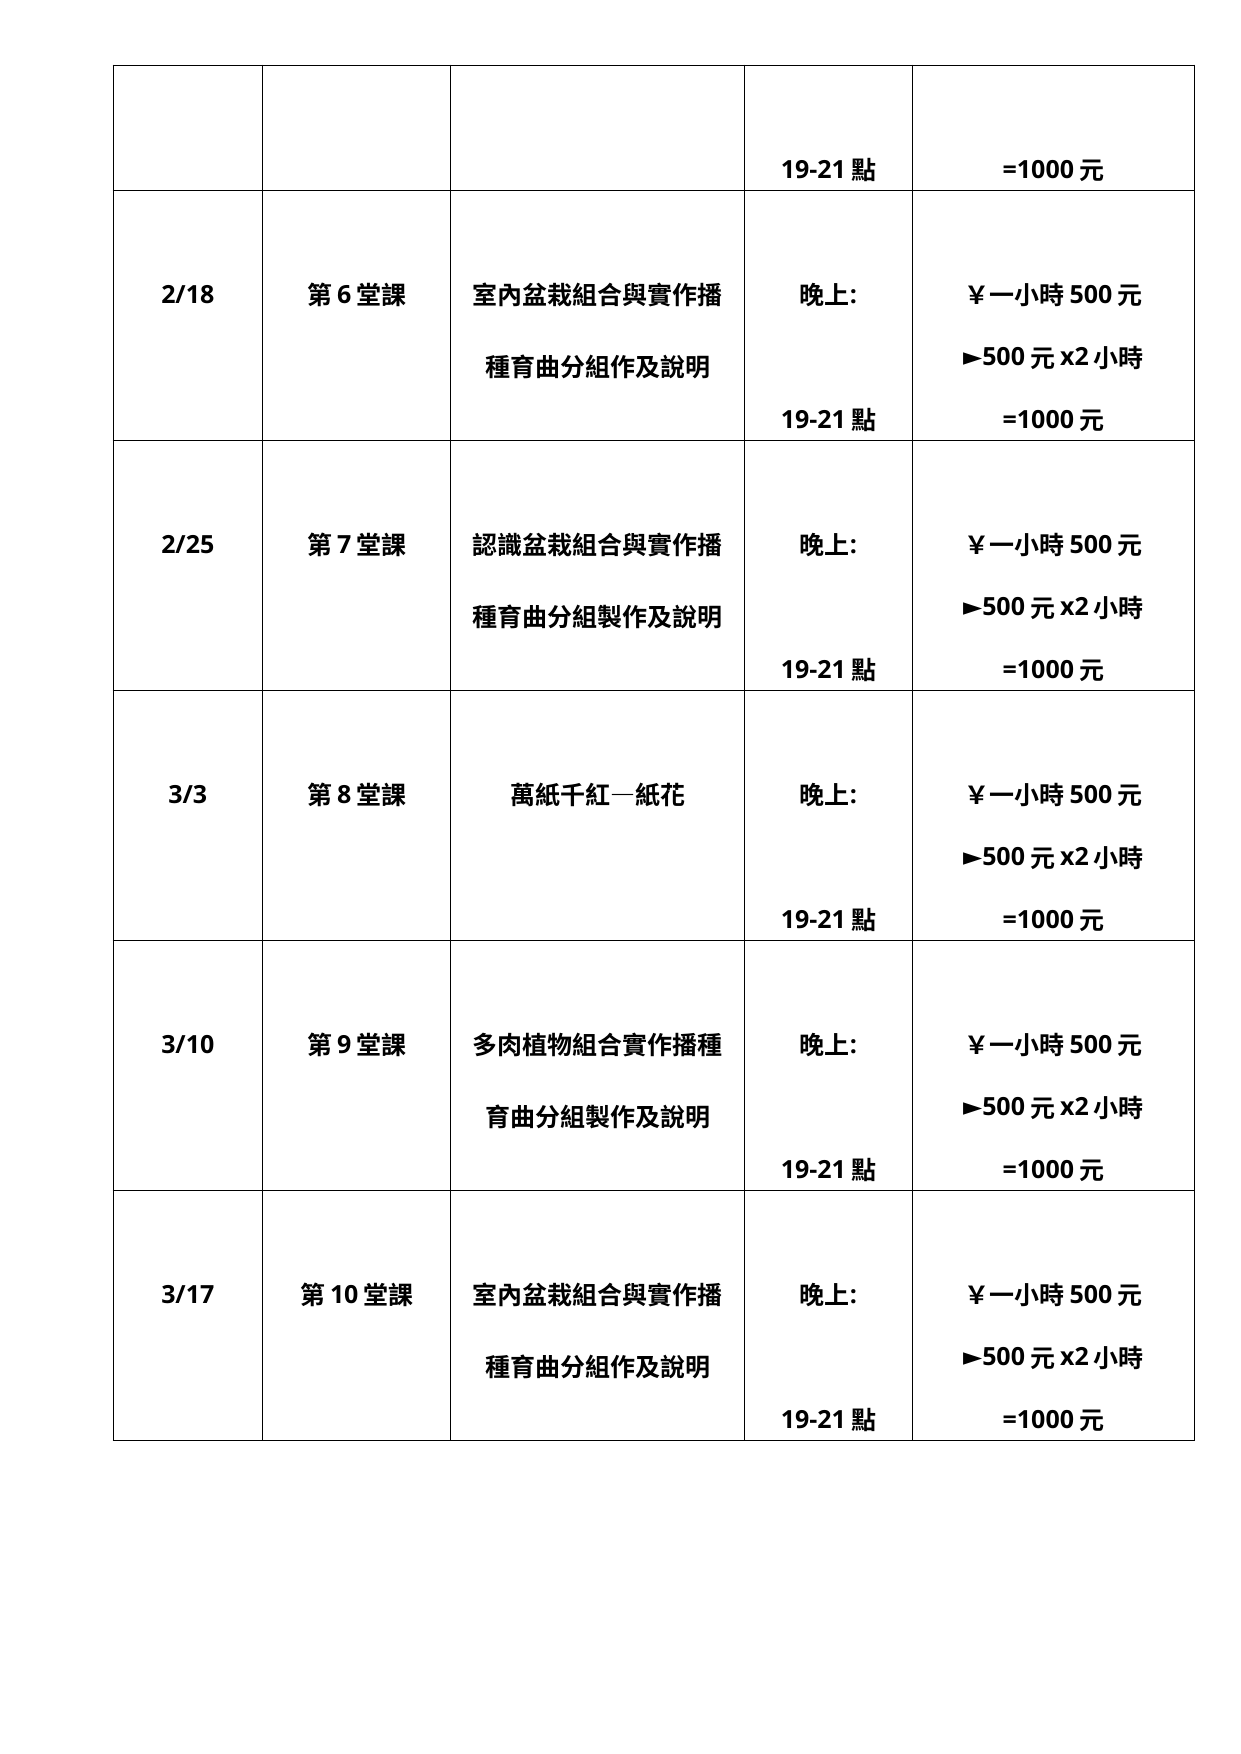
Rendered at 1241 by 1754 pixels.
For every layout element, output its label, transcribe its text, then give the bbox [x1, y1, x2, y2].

table_cell 第9堂課 [263, 941, 450, 1189]
table_cell 第6堂課 [263, 191, 450, 439]
table_cell 19-21點 [745, 66, 912, 189]
table_cell 萬紙千紅—紙花 [451, 691, 744, 939]
table_cell ￥一小時500元 ►500元x2小時 =1000元 [913, 1191, 1194, 1439]
table_cell ￥一小時500元 ►500元x2小時 =1000元 [913, 191, 1194, 439]
table_cell ￥一小時500元 ►500元x2小時 =1000元 [913, 941, 1194, 1189]
table_cell 2/18 [114, 191, 262, 439]
table_cell 多肉植物組合實作播種育曲分組製作及說明 [451, 941, 744, 1189]
table_cell [451, 66, 744, 189]
table_cell [114, 66, 262, 189]
table_cell 晚上: 19-21點 [745, 941, 912, 1189]
table_cell 室內盆栽組合與實作播種育曲分組作及說明 [451, 1191, 744, 1439]
table_cell ￥一小時500元 ►500元x2小時 =1000元 [913, 691, 1194, 939]
table_cell 認識盆栽組合與實作播種育曲分組製作及說明 [451, 441, 744, 689]
table_cell 第10堂課 [263, 1191, 450, 1439]
table_cell ￥一小時500元 ►500元x2小時 =1000元 [913, 441, 1194, 689]
table_cell 3/10 [114, 941, 262, 1189]
table_cell 晚上: 19-21點 [745, 1191, 912, 1439]
table_cell [263, 66, 450, 189]
table_cell 第7堂課 [263, 441, 450, 689]
table_cell 3/17 [114, 1191, 262, 1439]
table_cell 3/3 [114, 691, 262, 939]
table_cell =1000元 [913, 66, 1194, 189]
table_cell 第8堂課 [263, 691, 450, 939]
table_cell 晚上: 19-21點 [745, 691, 912, 939]
table_cell 室內盆栽組合與實作播種育曲分組作及說明 [451, 191, 744, 439]
table_cell 晚上: 19-21點 [745, 441, 912, 689]
table_cell 晚上: 19-21點 [745, 191, 912, 439]
table_cell 2/25 [114, 441, 262, 689]
